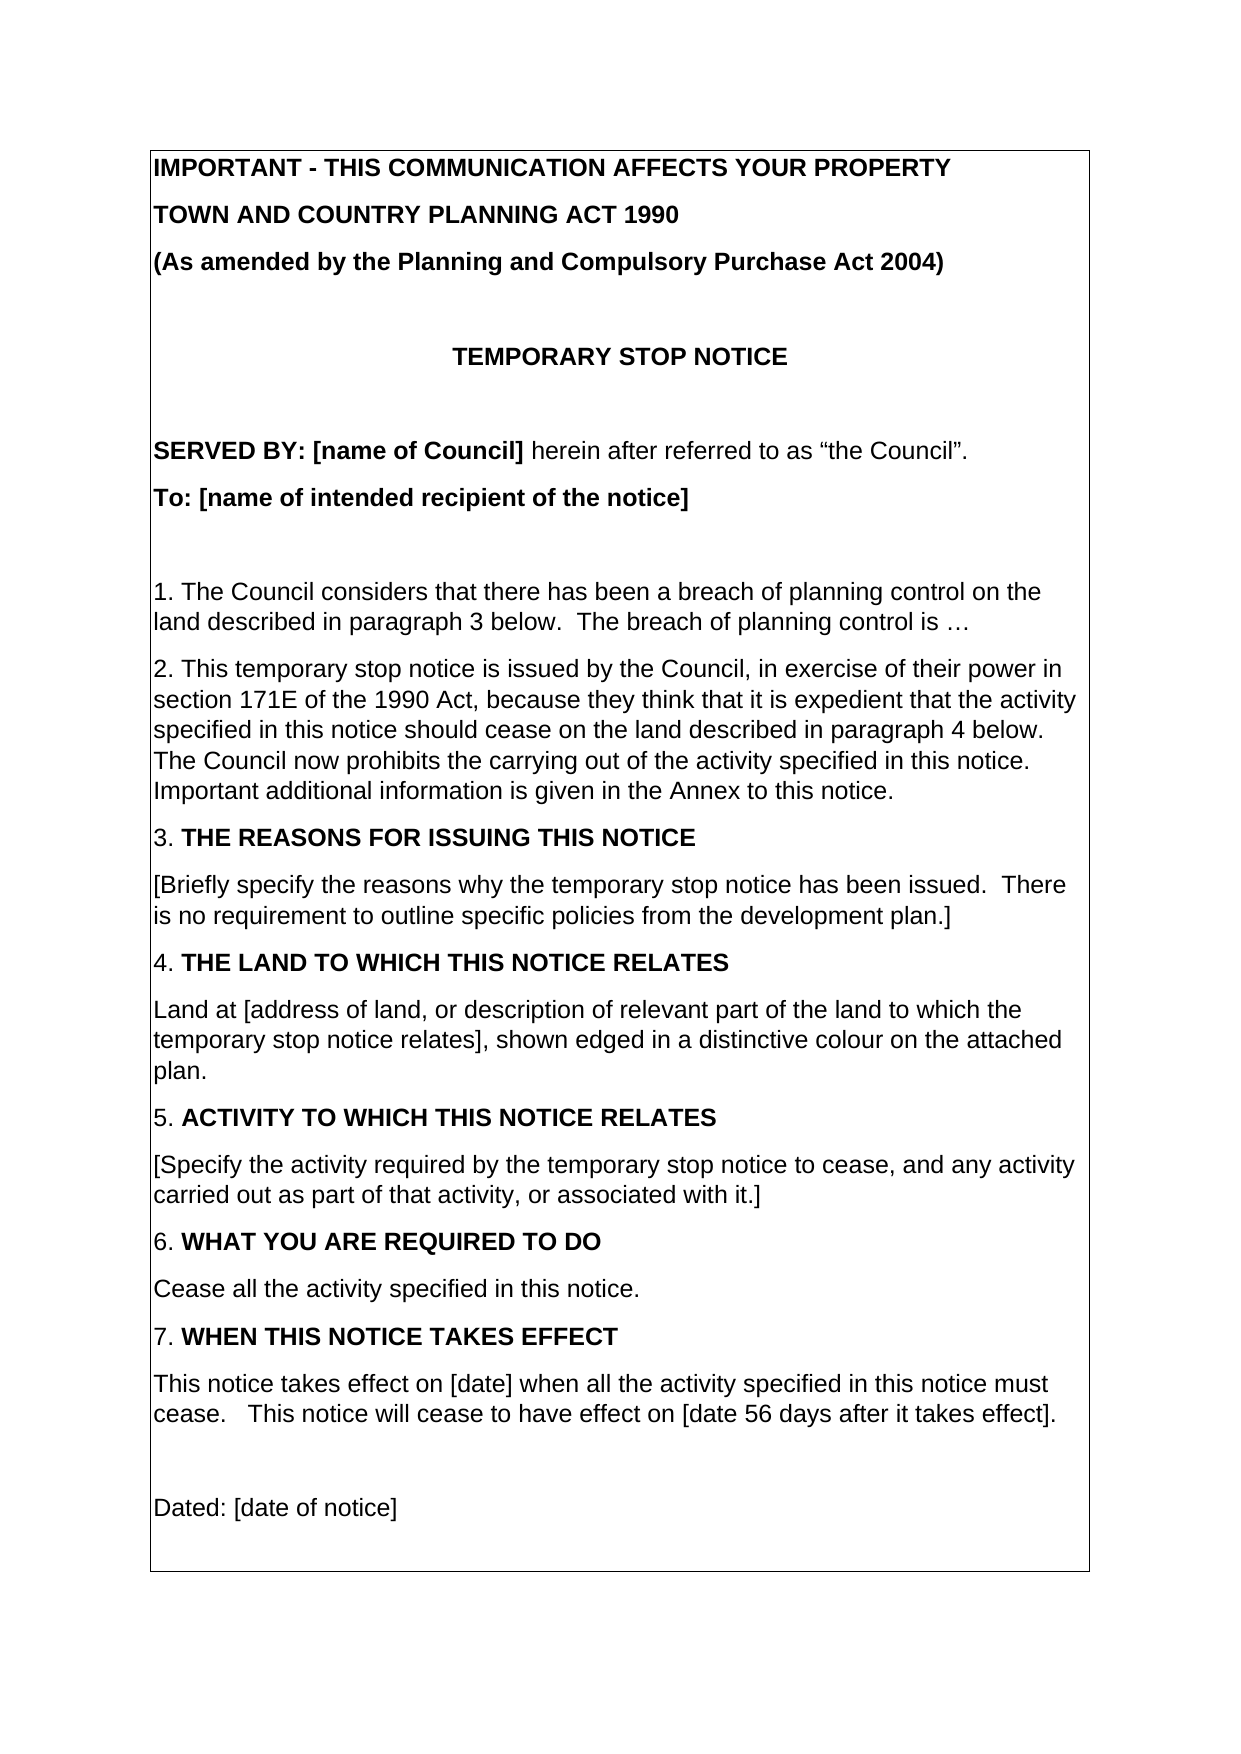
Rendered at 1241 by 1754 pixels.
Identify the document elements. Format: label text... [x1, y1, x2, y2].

text 2. This temporary stop notice is issued by the Council, in exercise of their power in section 171E of the 1990 Act, because they think that it is expedient that the activity specified in this notice should cease on the land described in paragraph 4 below. The Council now prohibits the carrying out of the activity specified in this notice. Important additional information is given in the Annex to this notice. [151, 651, 1089, 805]
text Cease all the activity specified in this notice. [151, 1271, 1089, 1303]
text To: [name of intended recipient of the notice] [151, 479, 1089, 511]
text [Briefly specify the reasons why the temporary stop notice has been issued. There is no requirement to outline specific policies from the development plan.] [151, 867, 1089, 929]
text Dated: [date of notice] [151, 1490, 1089, 1522]
text 7. WHEN THIS NOTICE TAKES EFFECT [151, 1318, 1089, 1350]
text 6. WHAT YOU ARE REQUIRED TO DO [151, 1224, 1089, 1256]
text Land at [address of land, or description of relevant part of the land to which the temporary stop notice relates], shown edged in a distinctive colour on the attached plan. [151, 992, 1089, 1084]
text [Specify the activity required by the temporary stop notice to cease, and any activity carried out as part of that activity, or associated with it.] [151, 1147, 1089, 1209]
text 5. ACTIVITY TO WHICH THIS NOTICE RELATES [151, 1099, 1089, 1131]
text This notice takes effect on [date] when all the activity specified in this notice must cease. This notice will cease to have effect on [date 56 days after it takes effect]. [151, 1365, 1089, 1428]
text IMPORTANT ‑ THIS COMMUNICATION AFFECTS YOUR PROPERTY [151, 151, 1089, 182]
text (As amended by the Planning and Compulsory Purchase Act 2004) [151, 244, 1089, 276]
text 4. THE LAND TO WHICH THIS NOTICE RELATES [151, 944, 1089, 976]
text TEMPORARY STOP NOTICE [151, 338, 1089, 370]
text 3. THE REASONS FOR ISSUING THIS NOTICE [151, 820, 1089, 852]
text TOWN AND COUNTRY PLANNING ACT 1990 [151, 197, 1089, 229]
text SERVED BY: [name of Council] herein after referred to as “the Council”. [151, 432, 1089, 464]
text 1. The Council considers that there has been a breach of planning control on the land described in paragraph 3 below. The breach of planning control is … [151, 574, 1089, 636]
